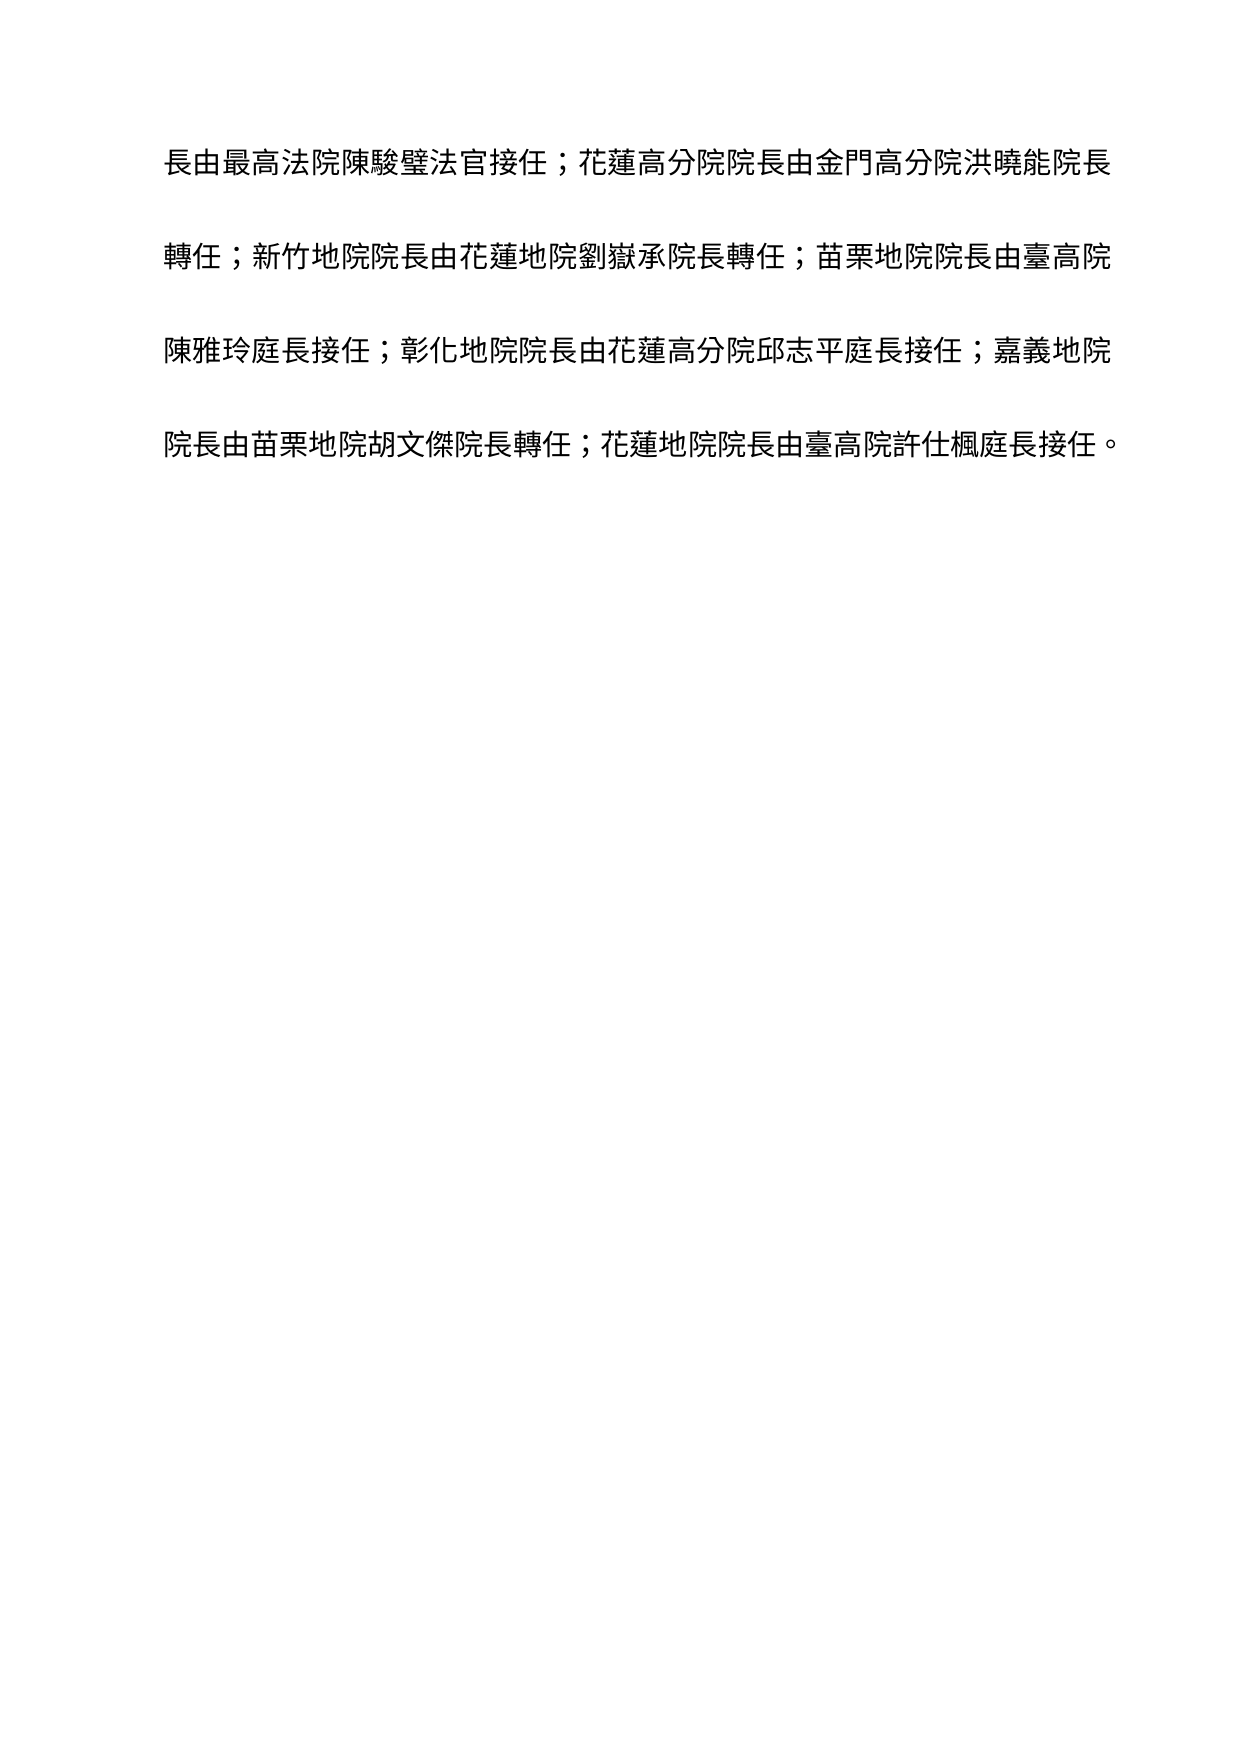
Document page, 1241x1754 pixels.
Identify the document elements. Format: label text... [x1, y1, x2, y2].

text 本次院長異動如下：福建高等法院金門分院院長由最高法院陳真真法官接任；福建連江地院院長由臺中高分院王邁揚法官接任；智慧財產法院院長由最高法院陳駿璧法官接任；花蓮高分院院長由金門高分院洪曉能院長轉任；新竹地院院長由花蓮地院劉嶽承院長轉任；苗栗地院院長由臺高院陳雅玲庭長接任；彰化地院院長由花蓮高分院邱志平庭長接任；嘉義地院院長由苗栗地院胡文傑院長轉任；花蓮地院院長由臺高院許仕楓庭長接任。 [150, 119, 1113, 463]
